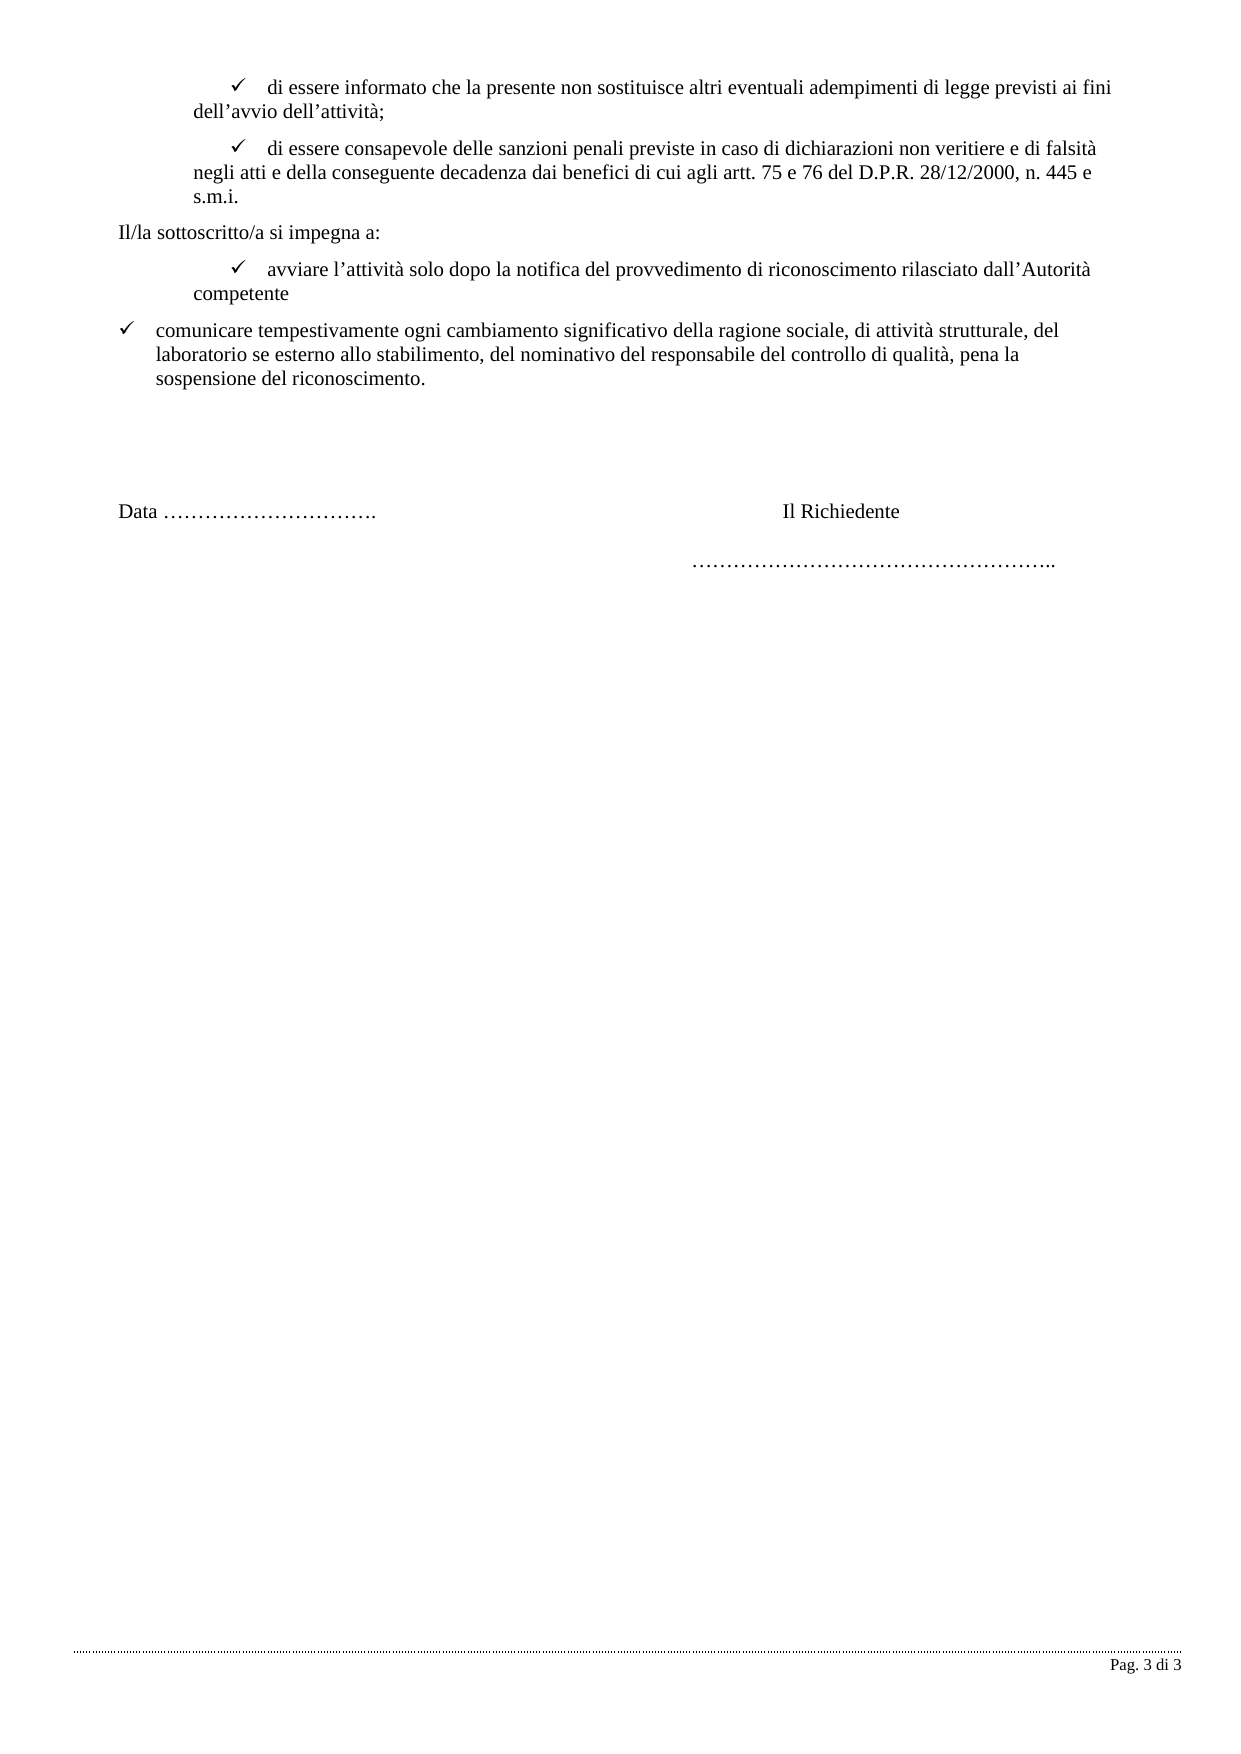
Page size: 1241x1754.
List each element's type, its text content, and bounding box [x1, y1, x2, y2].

list avviare l’attività solo dopo la notifica del provvedimento di riconoscimento rilasciato dall’Autorità competente [156, 257, 1122, 305]
text Data …………………………. Il Richiedente [118, 499, 1122, 523]
text …………………………………………….. [118, 548, 1122, 572]
list di essere informato che la presente non sostituisce altri eventuali adempimenti di legge previsti ai fini dell’avvio dell’attività; [156, 75, 1122, 123]
list comunicare tempestivamente ogni cambiamento significativo della ragione sociale, di attività strutturale, del laboratorio se esterno allo stabilimento, del nominativo del responsabile del controllo di qualità, pena la sospensione del riconoscimento. [118, 317, 1122, 390]
text Il/la sottoscritto/a si impegna a: [118, 220, 1122, 244]
list di essere consapevole delle sanzioni penali previste in caso di dichiarazioni non veritiere e di falsità negli atti e della conseguente decadenza dai benefici di cui agli artt. 75 e 76 del D.P.R. 28/12/2000, n. 445 e s.m.i. [156, 136, 1122, 208]
